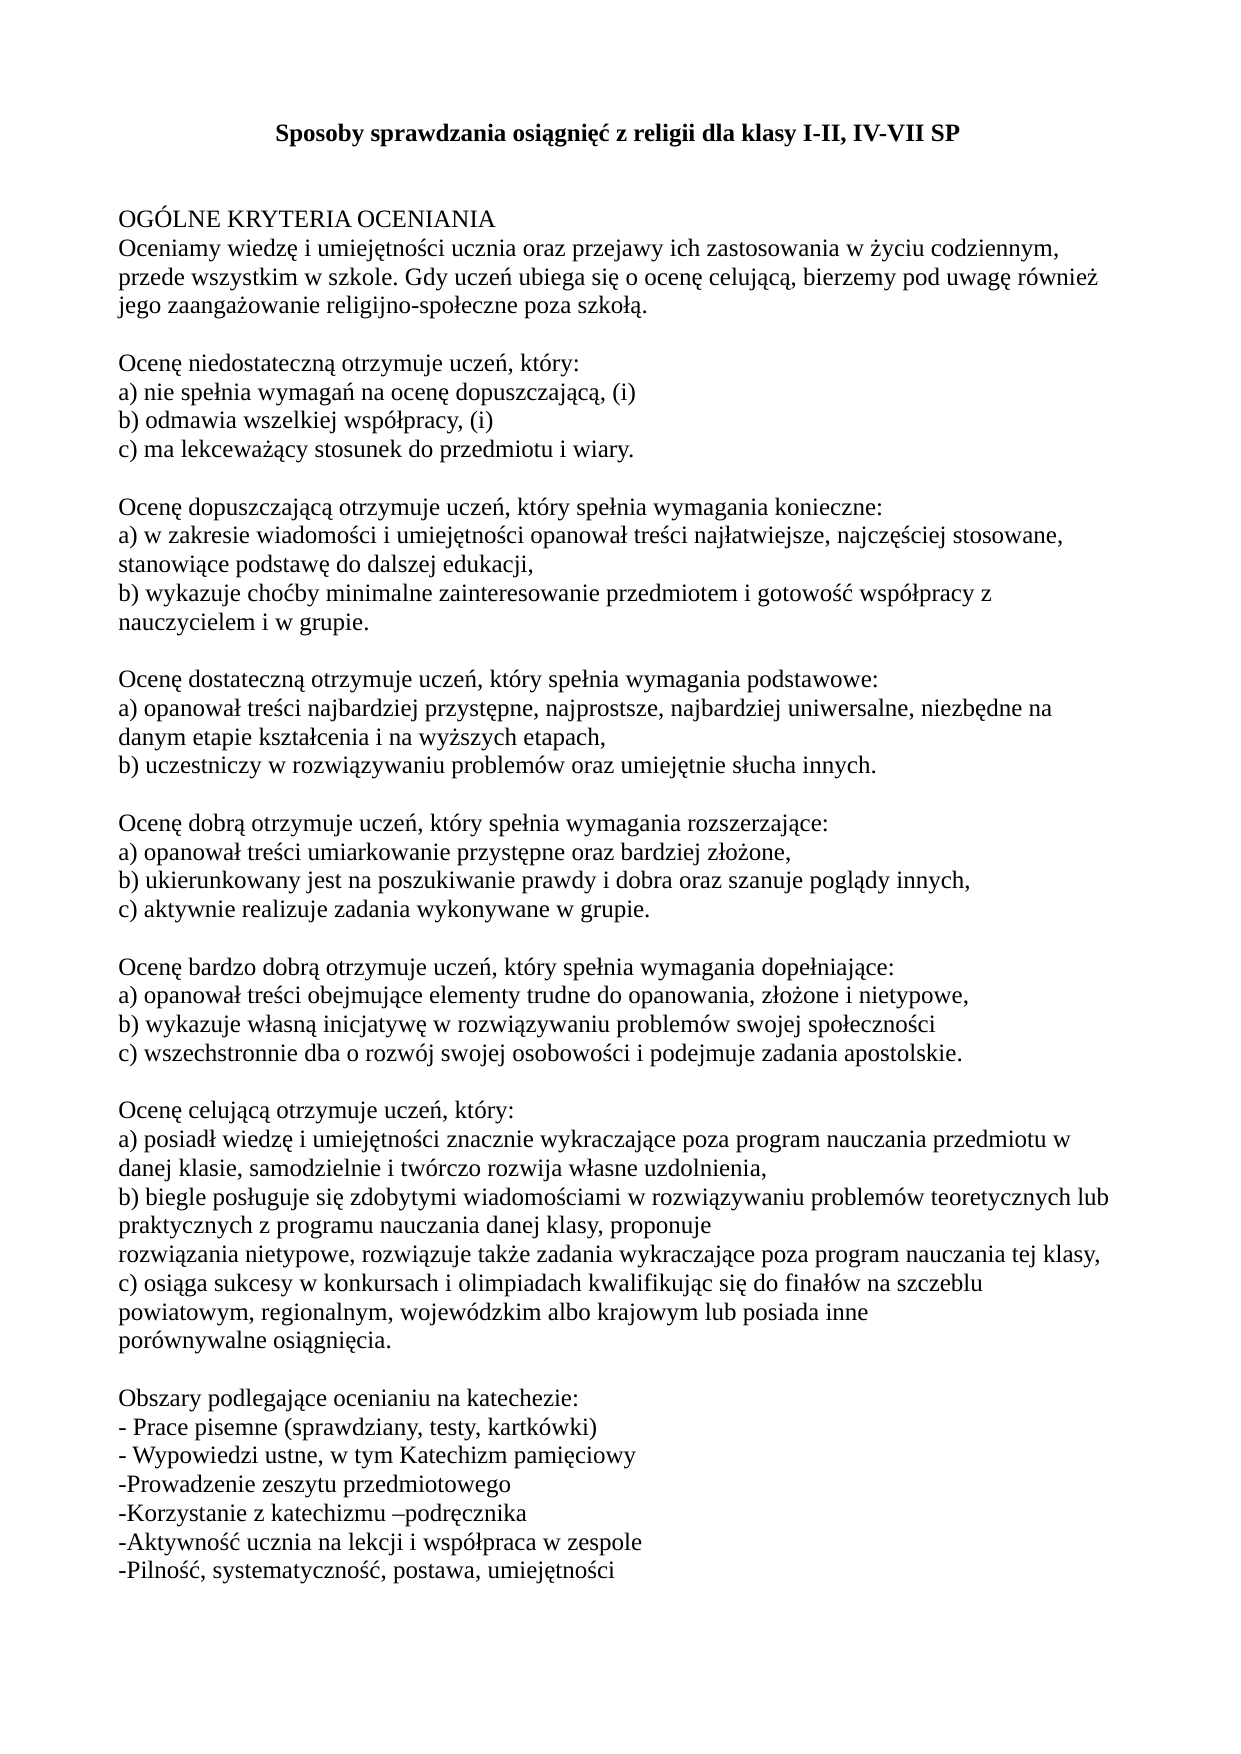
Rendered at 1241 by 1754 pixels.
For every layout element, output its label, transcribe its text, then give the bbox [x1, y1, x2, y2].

text b) uczestniczy w rozwiązywaniu problemów oraz umiejętnie słucha innych. [118, 751, 1122, 779]
text Ocenę niedostateczną otrzymuje uczeń, który: [118, 348, 1122, 377]
text a) opanował treści obejmujące elementy trudne do opanowania, złożone i nietypowe, [118, 981, 1122, 1009]
text c) wszechstronnie dba o rozwój swojej osobowości i podejmuje zadania apostolskie. [118, 1038, 1122, 1067]
text OGÓLNE KRYTERIA OCENIANIA [118, 204, 1122, 233]
text a) opanował treści najbardziej przystępne, najprostsze, najbardziej uniwersalne, niezbędne na danym etapie kształcenia i na wyższych etapach, [118, 693, 1122, 751]
text c) aktywnie realizuje zadania wykonywane w grupie. [118, 894, 1122, 923]
text - Prace pisemne (sprawdziany, testy, kartkówki) [118, 1412, 1122, 1441]
text a) nie spełnia wymagań na ocenę dopuszczającą, (i) [118, 377, 1122, 406]
text Obszary podlegające ocenianiu na katechezie: [118, 1383, 1122, 1412]
text Oceniamy wiedzę i umiejętności ucznia oraz przejawy ich zastosowania w życiu codziennym, przede wszystkim w szkole. Gdy uczeń ubiega się o ocenę celującą, bierzemy pod uwagę również jego zaangażowanie religijno-społeczne poza szkołą. [118, 233, 1122, 319]
text b) odmawia wszelkiej współpracy, (i) [118, 406, 1122, 434]
text rozwiązania nietypowe, rozwiązuje także zadania wykraczające poza program nauczania tej klasy, [118, 1239, 1122, 1268]
text Ocenę dobrą otrzymuje uczeń, który spełnia wymagania rozszerzające: [118, 808, 1122, 837]
text a) opanował treści umiarkowanie przystępne oraz bardziej złożone, [118, 837, 1122, 866]
text Ocenę bardzo dobrą otrzymuje uczeń, który spełnia wymagania dopełniające: [118, 952, 1122, 981]
text b) ukierunkowany jest na poszukiwanie prawdy i dobra oraz szanuje poglądy innych, [118, 866, 1122, 894]
text a) w zakresie wiadomości i umiejętności opanował treści najłatwiejsze, najczęściej stosowane, stanowiące podstawę do dalszej edukacji, [118, 521, 1122, 578]
text -Prowadzenie zeszytu przedmiotowego [118, 1469, 1122, 1498]
text porównywalne osiągnięcia. [118, 1326, 1122, 1354]
text -Pilność, systematyczność, postawa, umiejętności [118, 1556, 1122, 1584]
text b) wykazuje własną inicjatywę w rozwiązywaniu problemów swojej społeczności [118, 1009, 1122, 1038]
text Sposoby sprawdzania osiągnięć z religii dla klasy I-II, IV-VII SP [118, 118, 1122, 147]
text c) osiąga sukcesy w konkursach i olimpiadach kwalifikując się do finałów na szczeblu powiatowym, regionalnym, wojewódzkim albo krajowym lub posiada inne [118, 1268, 1122, 1326]
text b) wykazuje choćby minimalne zainteresowanie przedmiotem i gotowość współpracy z nauczycielem i w grupie. [118, 578, 1122, 636]
text b) biegle posługuje się zdobytymi wiadomościami w rozwiązywaniu problemów teoretycznych lub praktycznych z programu nauczania danej klasy, proponuje [118, 1182, 1122, 1239]
text Ocenę celującą otrzymuje uczeń, który: [118, 1096, 1122, 1124]
text -Aktywność ucznia na lekcji i współpraca w zespole [118, 1527, 1122, 1556]
text c) ma lekceważący stosunek do przedmiotu i wiary. [118, 434, 1122, 463]
text - Wypowiedzi ustne, w tym Katechizm pamięciowy [118, 1441, 1122, 1469]
text a) posiadł wiedzę i umiejętności znacznie wykraczające poza program nauczania przedmiotu w danej klasie, samodzielnie i twórczo rozwija własne uzdolnienia, [118, 1124, 1122, 1182]
text Ocenę dostateczną otrzymuje uczeń, który spełnia wymagania podstawowe: [118, 664, 1122, 693]
text Ocenę dopuszczającą otrzymuje uczeń, który spełnia wymagania konieczne: [118, 492, 1122, 521]
text -Korzystanie z katechizmu –podręcznika [118, 1498, 1122, 1527]
